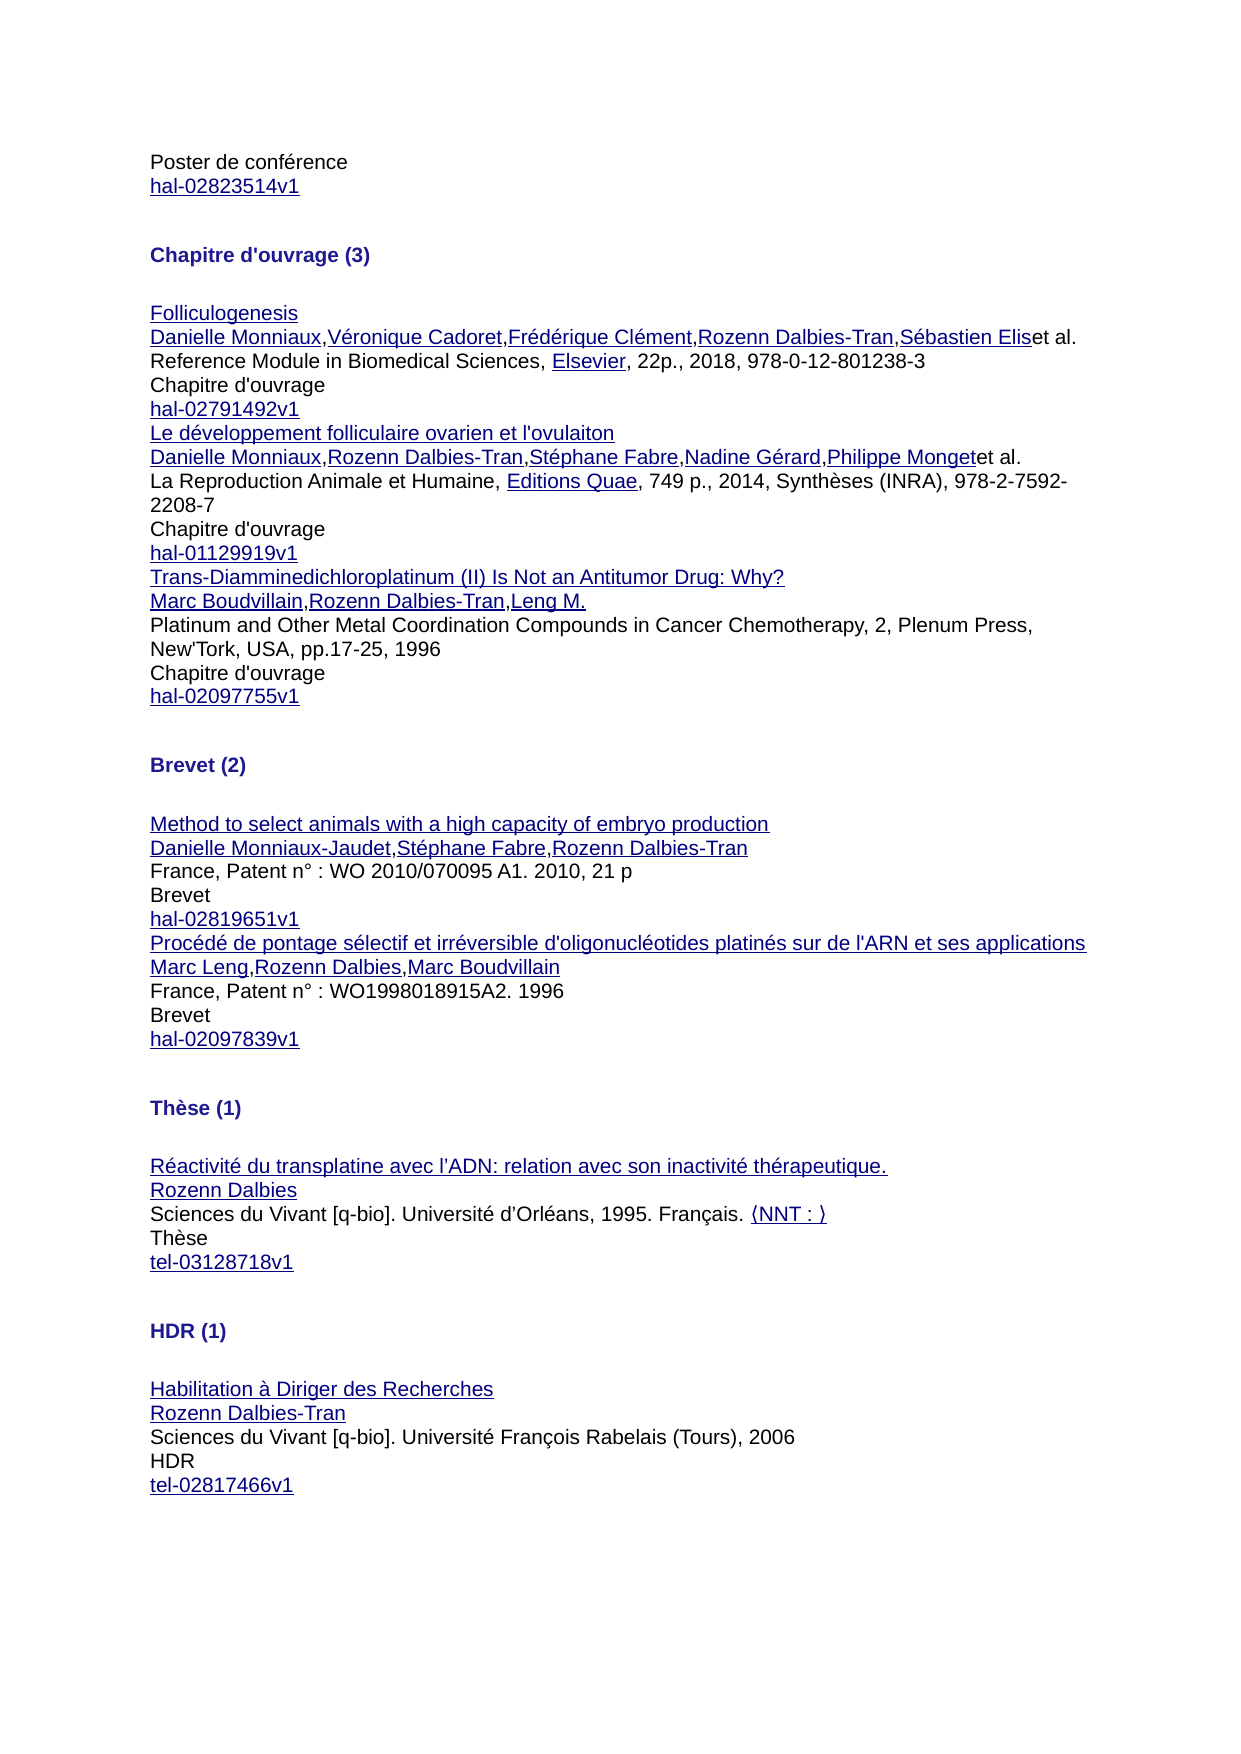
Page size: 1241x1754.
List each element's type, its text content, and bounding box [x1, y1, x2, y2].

subtitle Brevet (2) [150, 753, 1090, 777]
subtitle Thèse (1) [150, 1096, 1090, 1120]
table_header Folliculogenesis Danielle Monniaux,Véronique Cadoret,Frédérique Clément,Rozenn Dalbies-Tran,Sébastien Eliset al. Reference Module in Biomedical Sciences, Elsevier, 22p., 2018, 978-0-12-801238-3 Chapitre d'ouvrage hal-02791492v1 [150, 301, 1090, 421]
table_cell Poster de conférence hal-02823514v1 [150, 150, 1090, 198]
table_header Réactivité du transplatine avec l’ADN: relation avec son inactivité thérapeutique. Rozenn Dalbies Sciences du Vivant [q-bio]. Université d’Orléans, 1995. Français. ⟨NNT : ⟩ Thèse tel-03128718v1 [150, 1154, 1090, 1274]
subtitle HDR (1) [150, 1319, 1090, 1343]
table_cell Le développement folliculaire ovarien et l'ovulaiton Danielle Monniaux,Rozenn Dalbies-Tran,Stéphane Fabre,Nadine Gérard,Philippe Mongetet al. La Reproduction Animale et Humaine, Editions Quae, 749 p., 2014, Synthèses (INRA), 978-2-7592-2208-7 Chapitre d'ouvrage hal-01129919v1 [150, 421, 1090, 564]
table_cell Trans-Diamminedichloroplatinum (II) Is Not an Antitumor Drug: Why? Marc Boudvillain,Rozenn Dalbies-Tran,Leng M. Platinum and Other Metal Coordination Compounds in Cancer Chemotherapy, 2, Plenum Press, New'Tork, USA, pp.17-25, 1996 Chapitre d'ouvrage hal-02097755v1 [150, 565, 1090, 708]
subtitle Chapitre d'ouvrage (3) [150, 243, 1090, 267]
table_cell Procédé de pontage sélectif et irréversible d'oligonucléotides platinés sur de l'ARN et ses applications Marc Leng,Rozenn Dalbies,Marc Boudvillain France, Patent n° : WO1998018915A2. 1996 Brevet hal-02097839v1 [150, 931, 1090, 1051]
table_header Habilitation à Diriger des Recherches Rozenn Dalbies-Tran Sciences du Vivant [q-bio]. Université François Rabelais (Tours), 2006 HDR tel-02817466v1 [150, 1377, 1090, 1497]
table_header Method to select animals with a high capacity of embryo production Danielle Monniaux-Jaudet,Stéphane Fabre,Rozenn Dalbies-Tran France, Patent n° : WO 2010/070095 A1. 2010, 21 p Brevet hal-02819651v1 [150, 811, 1090, 931]
